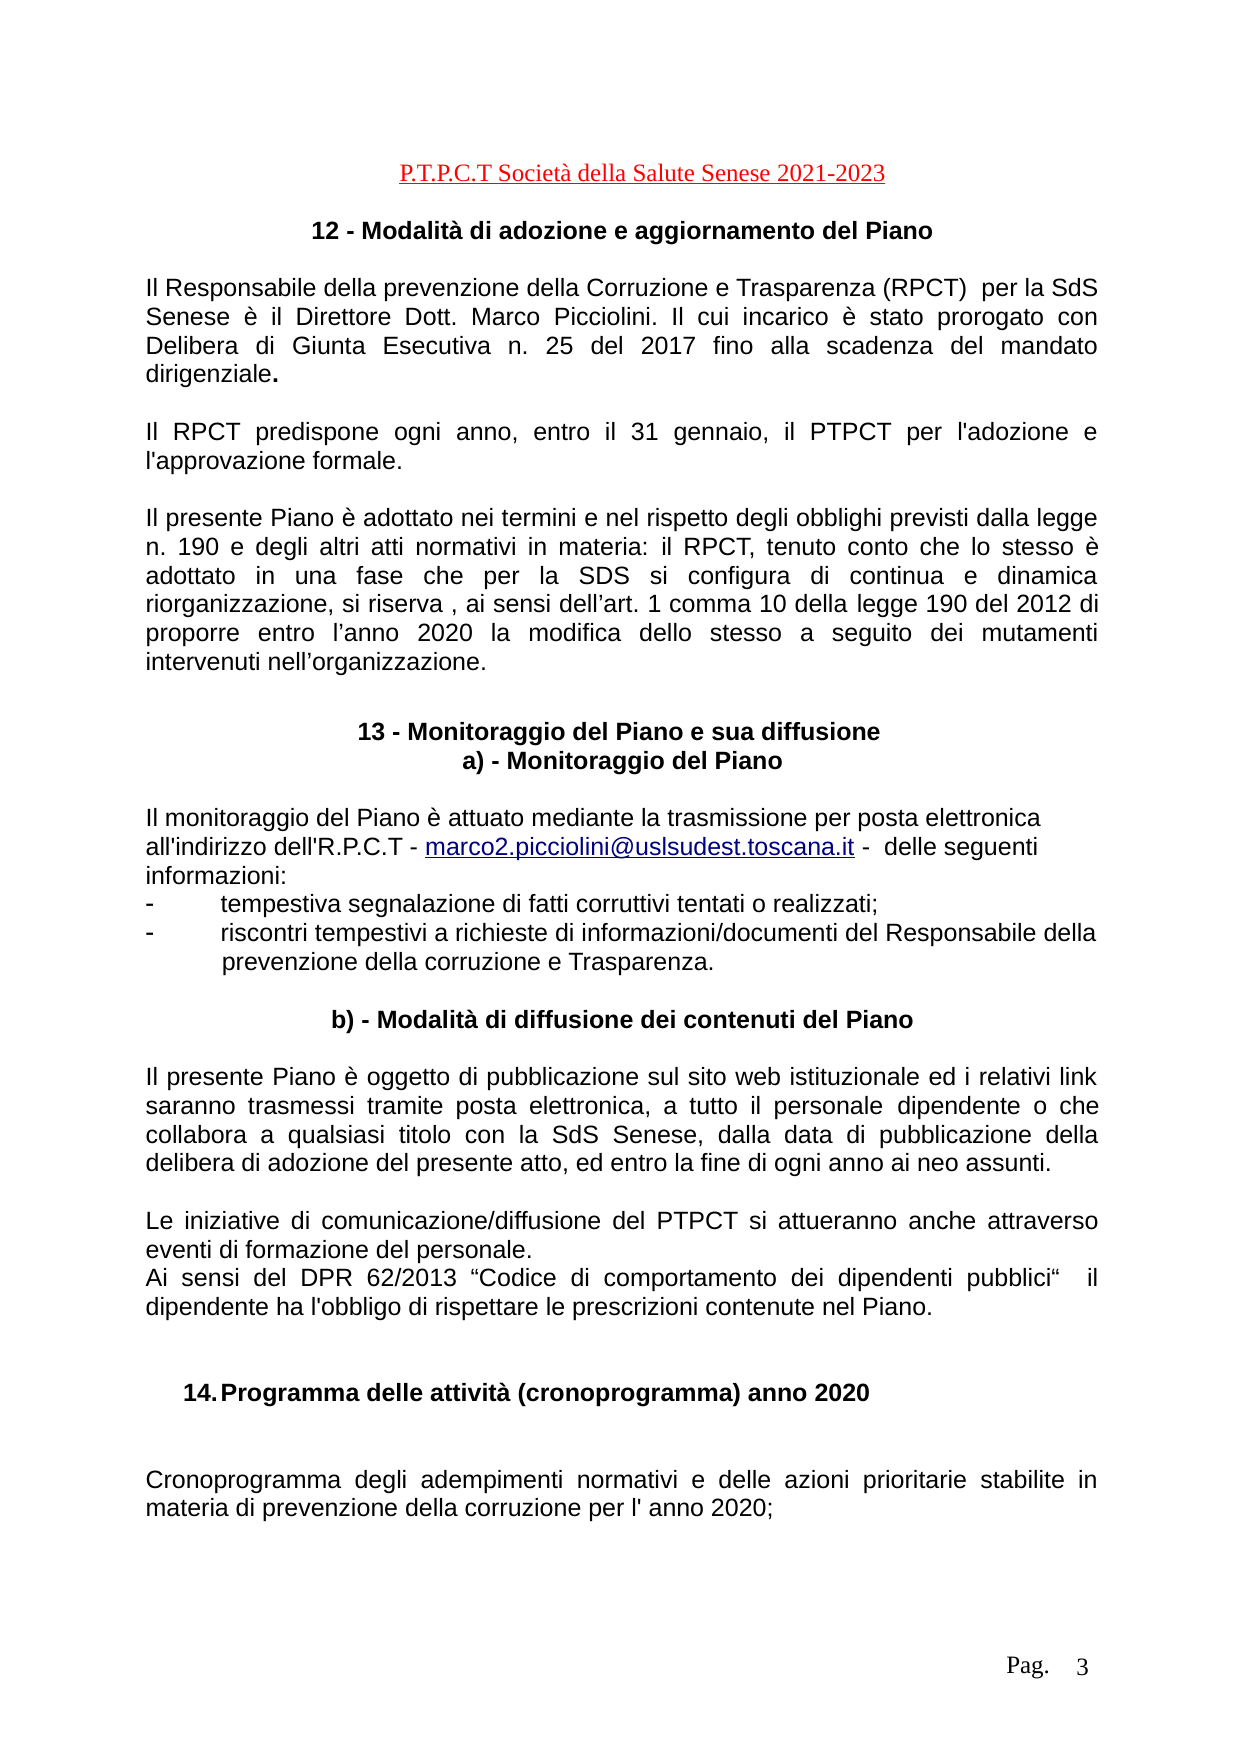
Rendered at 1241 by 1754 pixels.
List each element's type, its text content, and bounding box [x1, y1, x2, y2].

text Ai sensi del DPR 62/2013 “Codice di comportamento dei dipendenti pubblici“ il dipendente ha l'obbligo di rispettare le prescrizioni contenute nel Piano. [145, 1263, 1100, 1321]
list riscontri tempestivi a richieste di informazioni/documenti del Responsabile della [145, 918, 1100, 947]
text Il Responsabile della prevenzione della Corruzione e Trasparenza (RPCT) per la SdS Senese è il Direttore Dott. Marco Picciolini. Il cui incarico è stato prorogato con Delibera di Giunta Esecutiva n. 25 del 2017 fino alla scadenza del mandato dirigenziale. [145, 273, 1100, 388]
text 13 - Monitoraggio del Piano e sua diffusione [145, 717, 1100, 746]
text Il presente Piano è adottato nei termini e nel rispetto degli obblighi previsti dalla legge n. 190 e degli altri atti normativi in materia: il RPCT, tenuto conto che lo stesso è adottato in una fase che per la SDS si configura di continua e dinamica riorganizzazione, si riserva , ai sensi dell’art. 1 comma 10 della legge 190 del 2012 di proporre entro l’anno 2020 la modifica dello stesso a seguito dei mutamenti intervenuti nell’organizzazione. [145, 503, 1100, 676]
list Programma delle attività (cronoprogramma) anno 2020 [183, 1378, 1100, 1407]
text Il monitoraggio del Piano è attuato mediante la trasmissione per posta elettronica all'indirizzo dell'R.P.C.T - marco2.picciolini@uslsudest.toscana.it - delle seguenti informazioni: [145, 803, 1100, 889]
text b) - Modalità di diffusione dei contenuti del Piano [145, 1004, 1100, 1033]
text Il RPCT predispone ogni anno, entro il 31 gennaio, il PTPCT per l'adozione e l'approvazione formale. [145, 417, 1100, 474]
text a) - Monitoraggio del Piano [145, 746, 1100, 774]
text Il presente Piano è oggetto di pubblicazione sul sito web istituzionale ed i relativi link saranno trasmessi tramite posta elettronica, a tutto il personale dipendente o che collabora a qualsiasi titolo con la SdS Senese, dalla data di pubblicazione della delibera di adozione del presente atto, ed entro la fine di ogni anno ai neo assunti. [145, 1062, 1100, 1177]
text prevenzione della corruzione e Trasparenza. [145, 947, 1100, 976]
text 12 - Modalità di adozione e aggiornamento del Piano [145, 216, 1100, 244]
text Cronoprogramma degli adempimenti normativi e delle azioni prioritarie stabilite in materia di prevenzione della corruzione per l' anno 2020; [145, 1464, 1100, 1522]
list tempestiva segnalazione di fatti corruttivi tentati o realizzati; [145, 889, 1100, 918]
text Le iniziative di comunicazione/diffusione del PTPCT si attueranno anche attraverso eventi di formazione del personale. [145, 1206, 1100, 1263]
